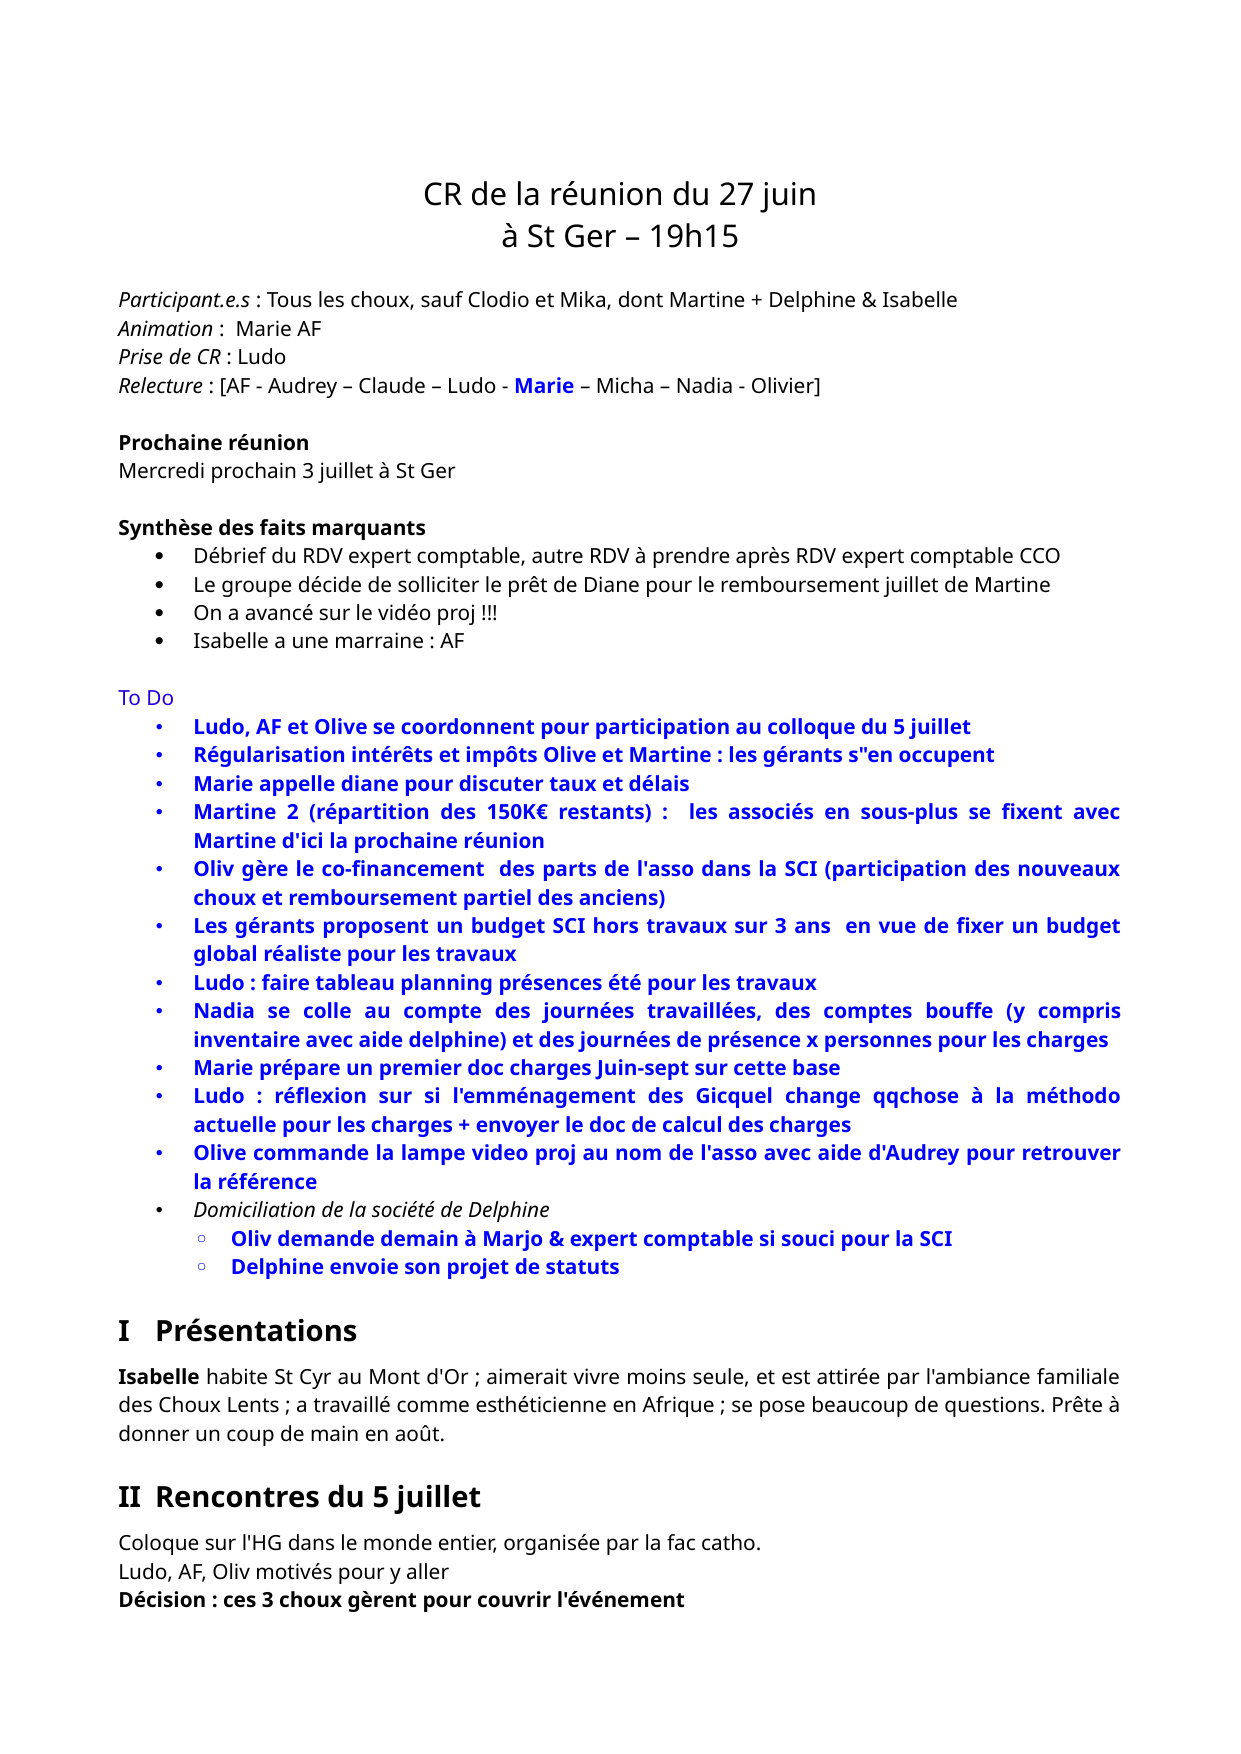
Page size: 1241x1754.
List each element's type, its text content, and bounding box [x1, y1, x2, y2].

list Domiciliation de la société de Delphine [156, 1195, 1122, 1224]
text Décision : ces 3 choux gèrent pour couvrir l'événement [118, 1585, 1122, 1614]
list On a avancé sur le vidéo proj !!! [156, 598, 1122, 627]
text To Do [118, 683, 1122, 712]
list Oliv demande demain à Marjo & expert comptable si souci pour la SCI [193, 1224, 1122, 1252]
subtitle Présentations [118, 1310, 1122, 1349]
list Martine 2 (répartition des 150K€ restants) : les associés en sous-plus se fixent avec Martine d'ici la prochaine réunion [156, 797, 1122, 854]
list Ludo : réflexion sur si l'emménagement des Gicquel change qqchose à la méthodo actuelle pour les charges + envoyer le doc de calcul des charges [156, 1082, 1122, 1138]
text Synthèse des faits marquants [118, 513, 1122, 541]
subtitle Rencontres du 5 juillet [118, 1476, 1122, 1516]
text Isabelle habite St Cyr au Mont d'Or ; aimerait vivre moins seule, et est attirée par l'ambiance familiale des Choux Lents ; a travaillé comme esthéticienne en Afrique ; se pose beaucoup de questions. Prête à donner un coup de main en août. [118, 1362, 1122, 1447]
text CR de la réunion du 27 juin [118, 172, 1122, 214]
text Mercredi prochain 3 juillet à St Ger [118, 456, 1122, 484]
list Ludo, AF et Olive se coordonnent pour participation au colloque du 5 juillet [156, 712, 1122, 740]
text à St Ger – 19h15 [118, 214, 1122, 257]
text Coloque sur l'HG dans le monde entier, organisée par la fac catho. [118, 1528, 1122, 1557]
text Prise de CR : Ludo [118, 342, 1122, 371]
text Ludo, AF, Oliv motivés pour y aller [118, 1557, 1122, 1585]
list Isabelle a une marraine : AF [156, 627, 1122, 655]
list Delphine envoie son projet de statuts [193, 1252, 1122, 1281]
list Débrief du RDV expert comptable, autre RDV à prendre après RDV expert comptable CCO [156, 541, 1122, 570]
list Nadia se colle au compte des journées travaillées, des comptes bouffe (y compris inventaire avec aide delphine) et des journées de présence x personnes pour les charges [156, 996, 1122, 1053]
list Ludo : faire tableau planning présences été pour les travaux [156, 968, 1122, 996]
text Animation : Marie AF [118, 314, 1122, 342]
list Le groupe décide de solliciter le prêt de Diane pour le remboursement juillet de Martine [156, 570, 1122, 598]
text Participant.e.s : Tous les choux, sauf Clodio et Mika, dont Martine + Delphine & Isabelle [118, 285, 1122, 314]
list Marie prépare un premier doc charges Juin-sept sur cette base [156, 1053, 1122, 1082]
list Oliv gère le co-financement des parts de l'asso dans la SCI (participation des nouveaux choux et remboursement partiel des anciens) [156, 854, 1122, 911]
list Marie appelle diane pour discuter taux et délais [156, 769, 1122, 797]
text Relecture : [AF - Audrey – Claude – Ludo - Marie – Micha – Nadia - Olivier] [118, 371, 1122, 399]
list Régularisation intérêts et impôts Olive et Martine : les gérants s"en occupent [156, 740, 1122, 769]
list Les gérants proposent un budget SCI hors travaux sur 3 ans en vue de fixer un budget global réaliste pour les travaux [156, 911, 1122, 968]
text Prochaine réunion [118, 428, 1122, 456]
list Olive commande la lampe video proj au nom de l'asso avec aide d'Audrey pour retrouver la référence [156, 1138, 1122, 1195]
